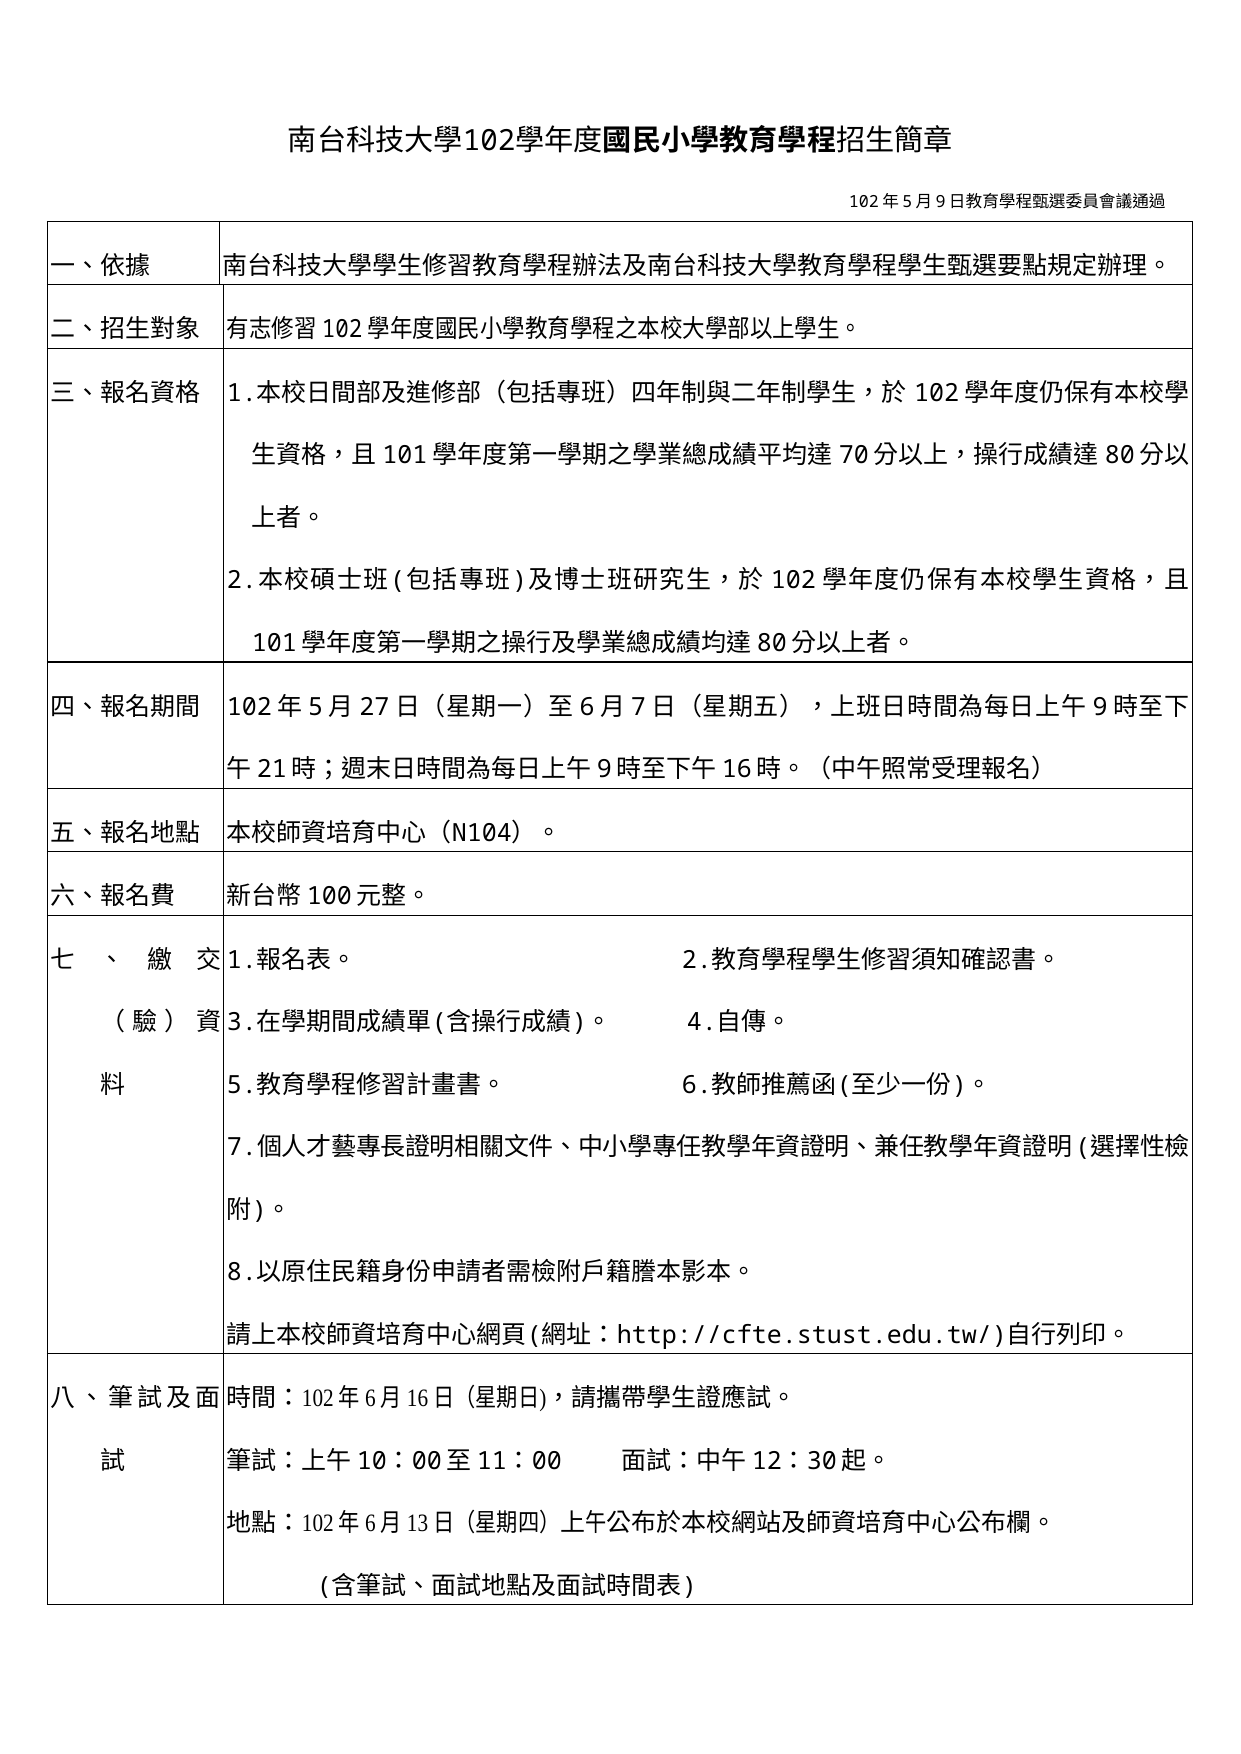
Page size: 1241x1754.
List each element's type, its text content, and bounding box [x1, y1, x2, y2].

table_cell 五、報名地點 [48, 789, 223, 851]
table_cell 102年5月27日（星期一）至6月7日（星期五），上班日時間為每日上午9時至下午21時；週末日時間為每日上午9時至下午16時。（中午照常受理報名） [224, 663, 1192, 787]
table_cell 1.報名表。 2.教育學程學生修習須知確認書。 3.在學期間成績單(含操行成績)。 4.自傳。 5.教育學程修習計畫書。 6.教師推薦函(至少一份)。 7.個人才藝專長證明相關文件、中小學專任教學年資證明、兼任教學年資證明(選擇性檢附)。 8.以原住民籍身份申請者需檢附戶籍謄本影本。 請上本校師資培育中心網頁(網址：http://cfte.stust.edu.tw/)自行列印。 [224, 916, 1192, 1353]
table_cell 時間：102年6月16日（星期日)，請攜帶學生證應試。 筆試：上午10：00至11：00 面試：中午12：30起。 地點：102年6月13日（星期四）上午公布於本校網站及師資培育中心公布欄。 (含筆試、面試地點及面試時間表) [224, 1354, 1192, 1604]
table_cell 六、報名費 [48, 852, 223, 914]
text 南台科技大學102學年度國民小學教育學程招生簡章 [75, 96, 1165, 158]
table_cell 有志修習102學年度國民小學教育學程之本校大學部以上學生。 [224, 285, 1192, 348]
text 102年5月9日教育學程甄選委員會議通過 [75, 158, 1165, 221]
table_cell 1.本校日間部及進修部（包括專班）四年制與二年制學生，於102學年度仍保有本校學生資格，且101學年度第一學期之學業總成績平均達70分以上，操行成績達80分以上者。 2.本校碩士班(包括專班)及博士班研究生，於102學年度仍保有本校學生資格，且101學年度第一學期之操行及學業總成績均達80分以上者。 [224, 349, 1192, 661]
table_cell 四、報名期間 [48, 663, 223, 787]
table_header 一、依據 [48, 222, 219, 284]
table_cell 二、招生對象 [48, 285, 223, 348]
table_cell 新台幣100元整。 [224, 852, 1192, 914]
table_cell 七、繳交（驗）資料 [48, 916, 223, 1353]
table_cell 八、筆試及面試 [48, 1354, 223, 1604]
table_header 南台科技大學學生修習教育學程辦法及南台科技大學教育學程學生甄選要點規定辦理。 [220, 222, 1192, 284]
table_cell 本校師資培育中心（N104）。 [224, 789, 1192, 851]
table_cell 三、報名資格 [48, 349, 223, 661]
